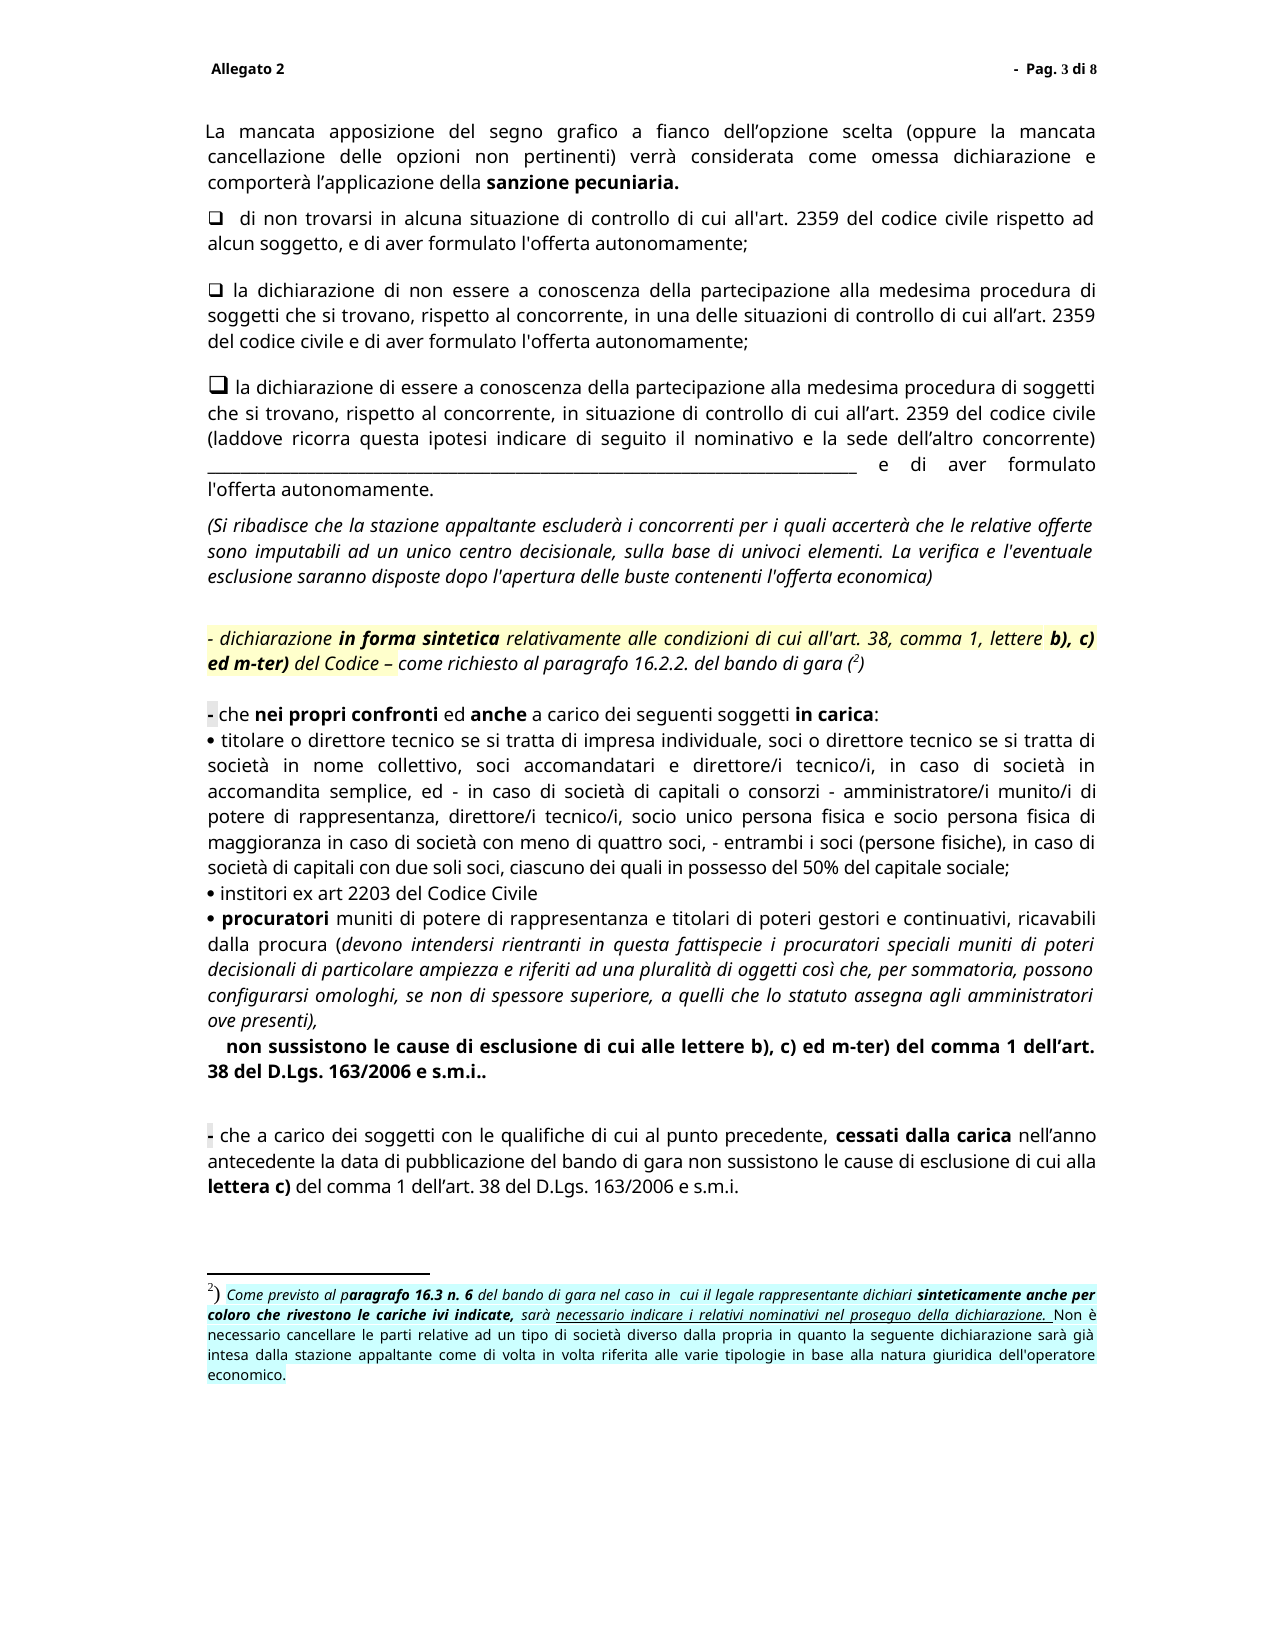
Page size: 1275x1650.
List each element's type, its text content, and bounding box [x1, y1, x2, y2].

text ) Come previsto al paragrafo 16.3 n. 6 del bando di gara nel caso in cui il legale rappresentante dichiari sinteticamente anche per coloro che rivestono le cariche ivi indicate, sarà necessario indicare i relativi nominativi nel proseguo della dichiarazione. Non è necessario cancellare le parti relative ad un tipo di società diverso dalla propria in quanto la seguente dichiarazione sarà già intesa dalla stazione appaltante come di volta in volta riferita alle varie tipologie in base alla natura giuridica dell'operatore economico. [207, 1281, 1097, 1384]
text - dichiarazione in forma sintetica relativamente alle condizioni di cui all'art. 38, comma 1, lettere b), c) ed m-ter) del Codice – come richiesto al paragrafo 16.2.2. del bando di gara () [207, 625, 1097, 676]
text - che nei propri confronti ed anche a carico dei seguenti soggetti in carica: [207, 701, 1097, 727]
text non sussistono le cause di esclusione di cui alle lettere b), c) ed m-ter) del comma 1 dell’art. 38 del D.Lgs. 163/2006 e s.m.i.. [207, 1033, 1097, 1084]
list la dichiarazione di essere a conoscenza della partecipazione alla medesima procedura di soggetti che si trovano, rispetto al concorrente, in situazione di controllo di cui all’art. 2359 del codice civile (laddove ricorra questa ipotesi indicare di seguito il nominativo e la sede dell’altro concorrente) ______________________________________________________________________________ e di aver formulato l'offerta autonomamente. [207, 374, 1097, 502]
list procuratori muniti di potere di rappresentanza e titolari di poteri gestori e continuativi, ricavabili dalla procura (devono intendersi rientranti in questa fattispecie i procuratori speciali muniti di poteri decisionali di particolare ampiezza e riferiti ad una pluralità di oggetti così che, per sommatoria, possono configurarsi omologhi, se non di spessore superiore, a quelli che lo statuto assegna agli amministratori ove presenti), [207, 906, 1097, 1033]
list la dichiarazione di non essere a conoscenza della partecipazione alla medesima procedura di soggetti che si trovano, rispetto al concorrente, in una delle situazioni di controllo di cui all’art. 2359 del codice civile e di aver formulato l'offerta autonomamente; [207, 277, 1097, 353]
text (Si ribadisce che la stazione appaltante escluderà i concorrenti per i quali accerterà che le relative offerte sono imputabili ad un unico centro decisionale, sulla base di univoci elementi. La verifica e l'eventuale esclusione saranno disposte dopo l'apertura delle buste contenenti l'offerta economica) [207, 512, 1097, 589]
text La mancata apposizione del segno grafico a fianco dell’opzione scelta (oppure la mancata cancellazione delle opzioni non pertinenti) verrà considerata come omessa dichiarazione e comporterà l’applicazione della sanzione pecuniaria. [205, 118, 1097, 195]
text - che a carico dei soggetti con le qualifiche di cui al punto precedente, cessati dalla carica nell’anno antecedente la data di pubblicazione del bando di gara non sussistono le cause di esclusione di cui alla lettera c) del comma 1 dell’art. 38 del D.Lgs. 163/2006 e s.m.i. [207, 1122, 1097, 1199]
list titolare o direttore tecnico se si tratta di impresa individuale, soci o direttore tecnico se si tratta di società in nome collettivo, soci accomandatari e direttore/i tecnico/i, in caso di società in accomandita semplice, ed - in caso di società di capitali o consorzi - amministratore/i munito/i di potere di rappresentanza, direttore/i tecnico/i, socio unico persona fisica e socio persona fisica di maggioranza in caso di società con meno di quattro soci, - entrambi i soci (persone fisiche), in caso di società di capitali con due soli soci, ciascuno dei quali in possesso del 50% del capitale sociale; [207, 727, 1097, 880]
list institori ex art 2203 del Codice Civile [207, 880, 1097, 906]
list di non trovarsi in alcuna situazione di controllo di cui all'art. 2359 del codice civile rispetto ad alcun soggetto, e di aver formulato l'offerta autonomamente; [207, 205, 1097, 256]
